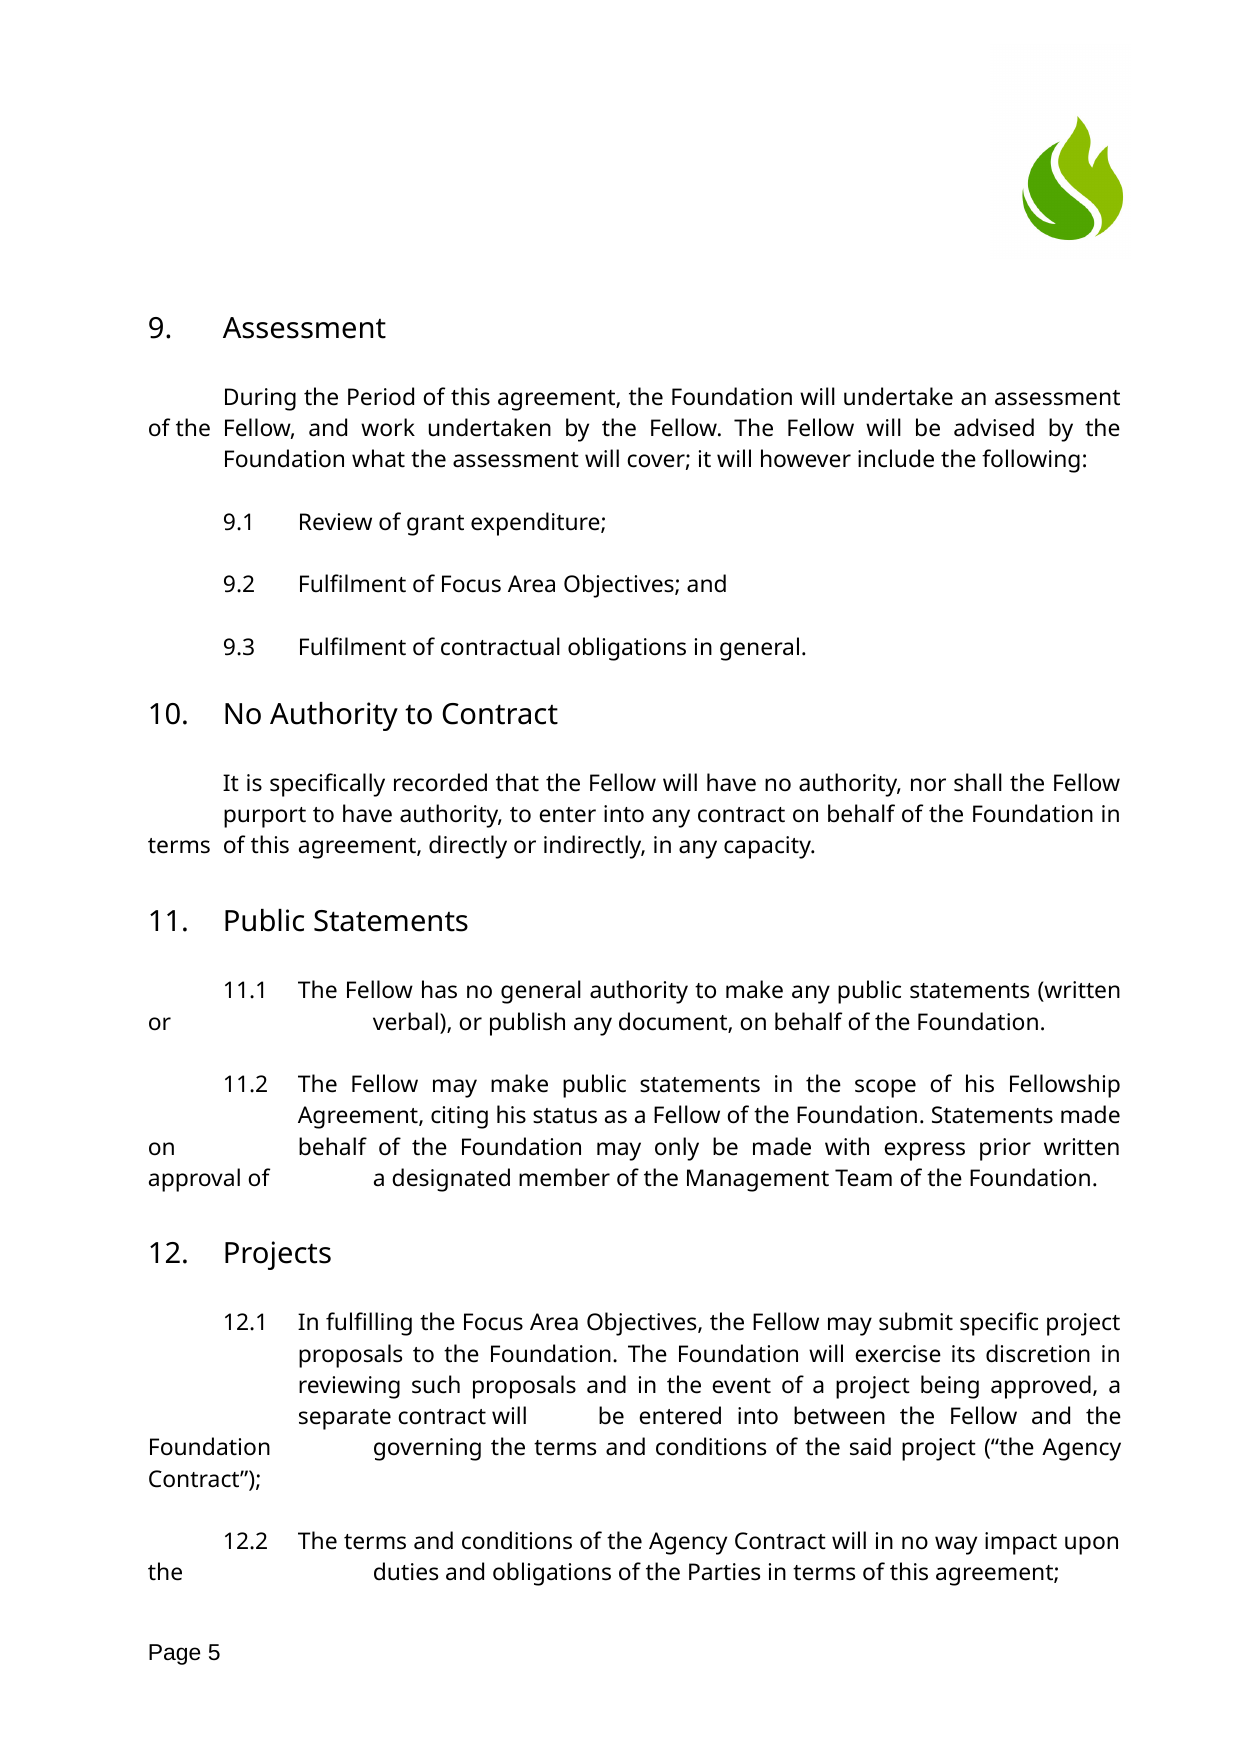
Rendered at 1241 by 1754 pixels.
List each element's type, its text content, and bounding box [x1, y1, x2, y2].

text 9.1 Review of grant expenditure; [148, 506, 1122, 537]
text 9.3 Fulfilment of contractual obligations in general. [148, 631, 1122, 662]
text 11. Public Statements [148, 900, 1122, 940]
text 12.2 The terms and conditions of the Agency Contract will in no way impact upon the duties and obligations of the Parties in terms of this agreement; [148, 1525, 1122, 1588]
text 12. Projects [148, 1233, 1122, 1272]
text 9.2 Fulfilment of Focus Area Objectives; and [148, 568, 1122, 599]
text 12.1 In fulfilling the Focus Area Objectives, the Fellow may submit specific project proposals to the Foundation. The Foundation will exercise its discretion in reviewing such proposals and in the event of a project being approved, a separate contract will be entered into between the Fellow and the Foundation governing the terms and conditions of the said project (“the Agency Contract”); [148, 1306, 1122, 1494]
text 9. Assessment [148, 307, 1122, 347]
text 11.2 The Fellow may make public statements in the scope of his Fellowship Agreement, citing his status as a Fellow of the Foundation. Statements made on behalf of the Foundation may only be made with express prior written approval of a designated member of the Management Team of the Foundation. [148, 1068, 1122, 1193]
text During the Period of this agreement, the Foundation will undertake an assessment of the Fellow, and work undertaken by the Fellow. The Fellow will be advised by the Foundation what the assessment will cover; it will however include the following: [148, 381, 1122, 474]
picture [990, 44, 1035, 259]
text 11.1 The Fellow has no general authority to make any public statements (written or verbal), or publish any document, on behalf of the Foundation. [148, 974, 1122, 1037]
text 10. No Authority to Contract [148, 693, 1122, 733]
text It is specifically recorded that the Fellow will have no authority, nor shall the Fellow purport to have authority, to enter into any contract on behalf of the Foundation in terms of this agreement, directly or indirectly, in any capacity. [148, 767, 1122, 861]
